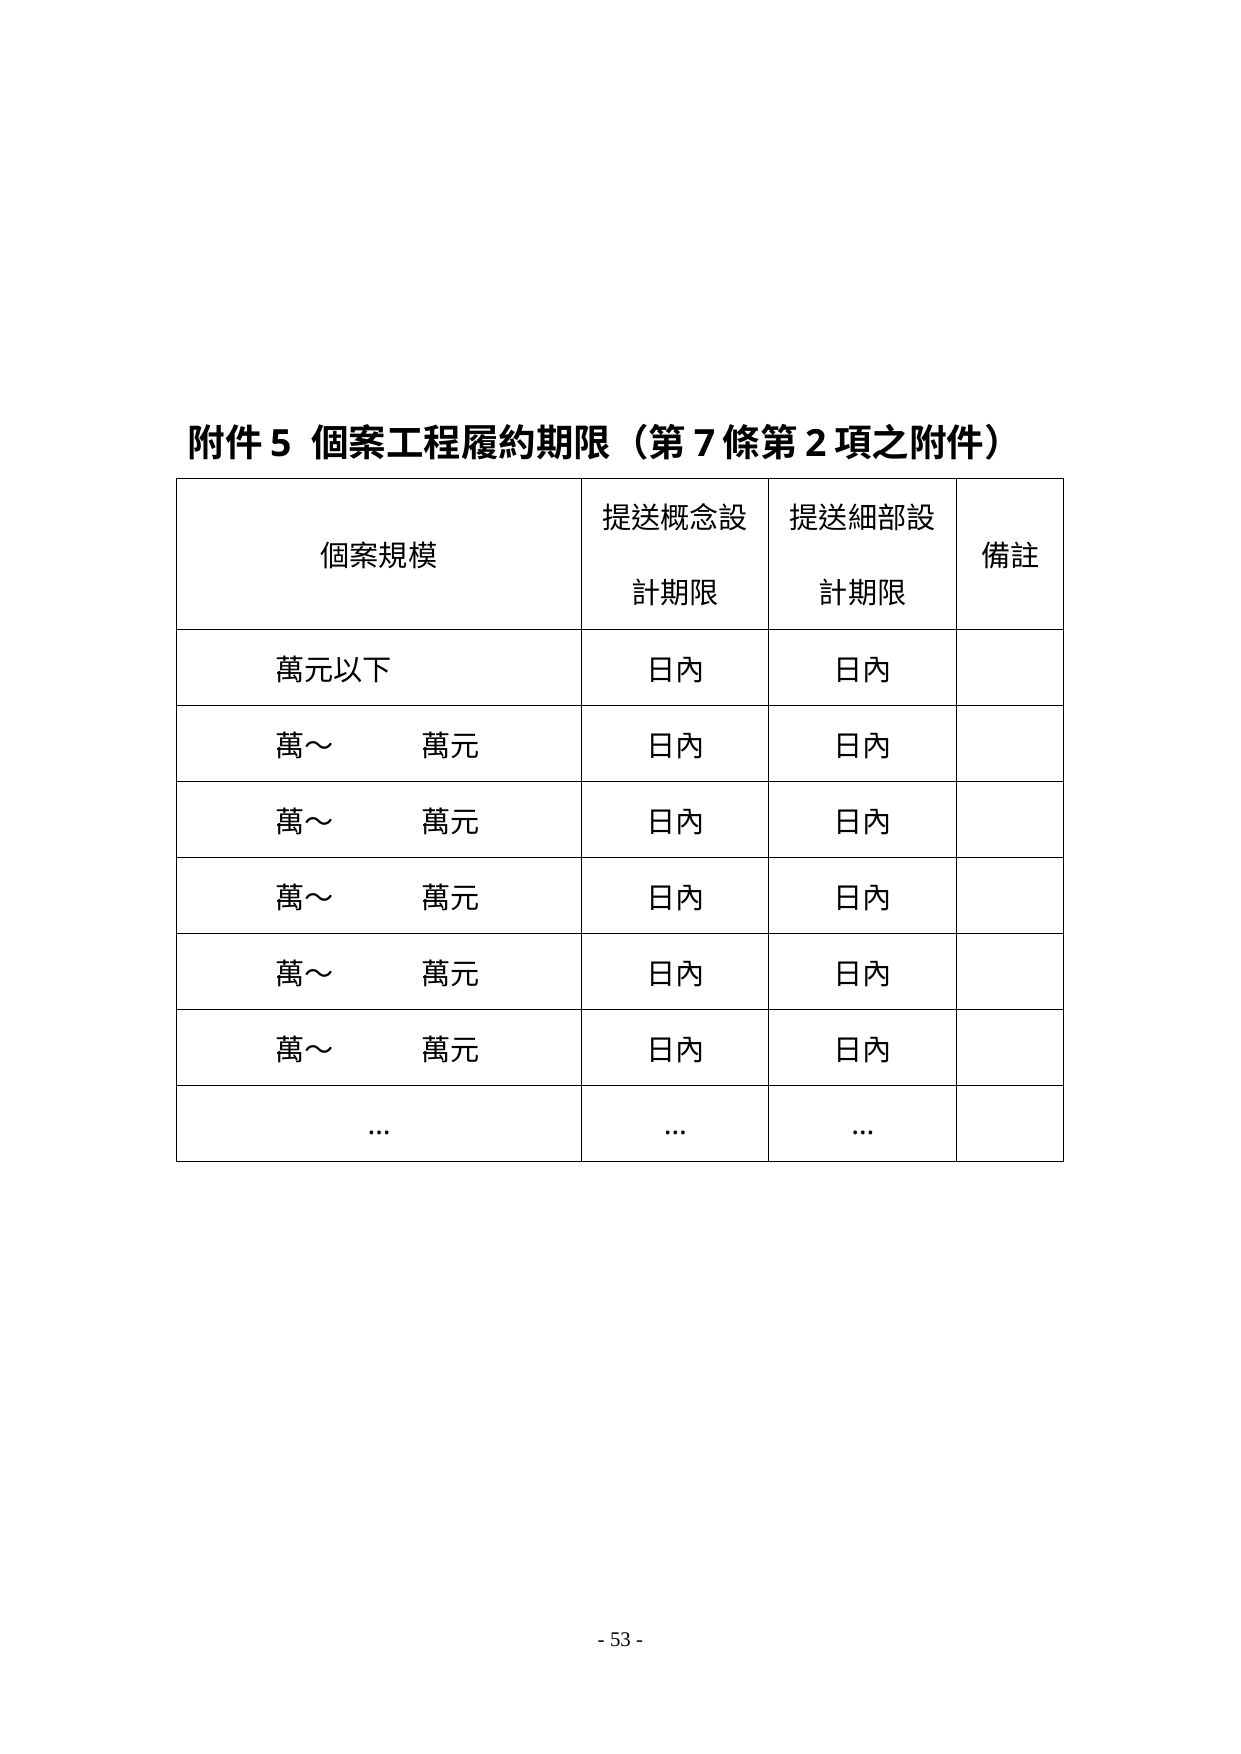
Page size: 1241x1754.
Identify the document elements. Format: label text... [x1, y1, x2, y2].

table_cell [957, 630, 1063, 705]
table_cell 萬～ 萬元 [177, 858, 581, 933]
table_cell [957, 1086, 1063, 1161]
table_cell … [582, 1086, 768, 1161]
table_cell [957, 934, 1063, 1009]
table_header 個案規模 [177, 479, 581, 629]
table_cell 日內 [769, 858, 956, 933]
table_cell [957, 706, 1063, 781]
table_header 提送細部設計期限 [769, 479, 956, 629]
table_cell 日內 [769, 706, 956, 781]
table_cell … [177, 1086, 581, 1161]
table_cell 日內 [582, 934, 768, 1009]
table_cell 日內 [582, 706, 768, 781]
table_cell 萬～ 萬元 [177, 706, 581, 781]
table_cell 日內 [582, 858, 768, 933]
table_cell 日內 [769, 1010, 956, 1085]
table_cell 日內 [769, 630, 956, 705]
table_cell 日內 [769, 934, 956, 1009]
table_header 備註 [957, 479, 1063, 629]
table_cell [957, 782, 1063, 857]
table_cell 萬～ 萬元 [177, 1010, 581, 1085]
table_cell 日內 [582, 782, 768, 857]
table_cell [957, 858, 1063, 933]
table_header 提送概念設計期限 [582, 479, 768, 629]
table_cell [957, 1010, 1063, 1085]
table_cell 萬～ 萬元 [177, 934, 581, 1009]
table_cell … [769, 1086, 956, 1161]
table_cell 萬～ 萬元 [177, 782, 581, 857]
table_cell 日內 [582, 630, 768, 705]
text 附件5 個案工程履約期限（第7條第2項之附件） [187, 403, 1053, 478]
table_cell 日內 [769, 782, 956, 857]
table_cell 日內 [582, 1010, 768, 1085]
table_cell 萬元以下 [177, 630, 581, 705]
